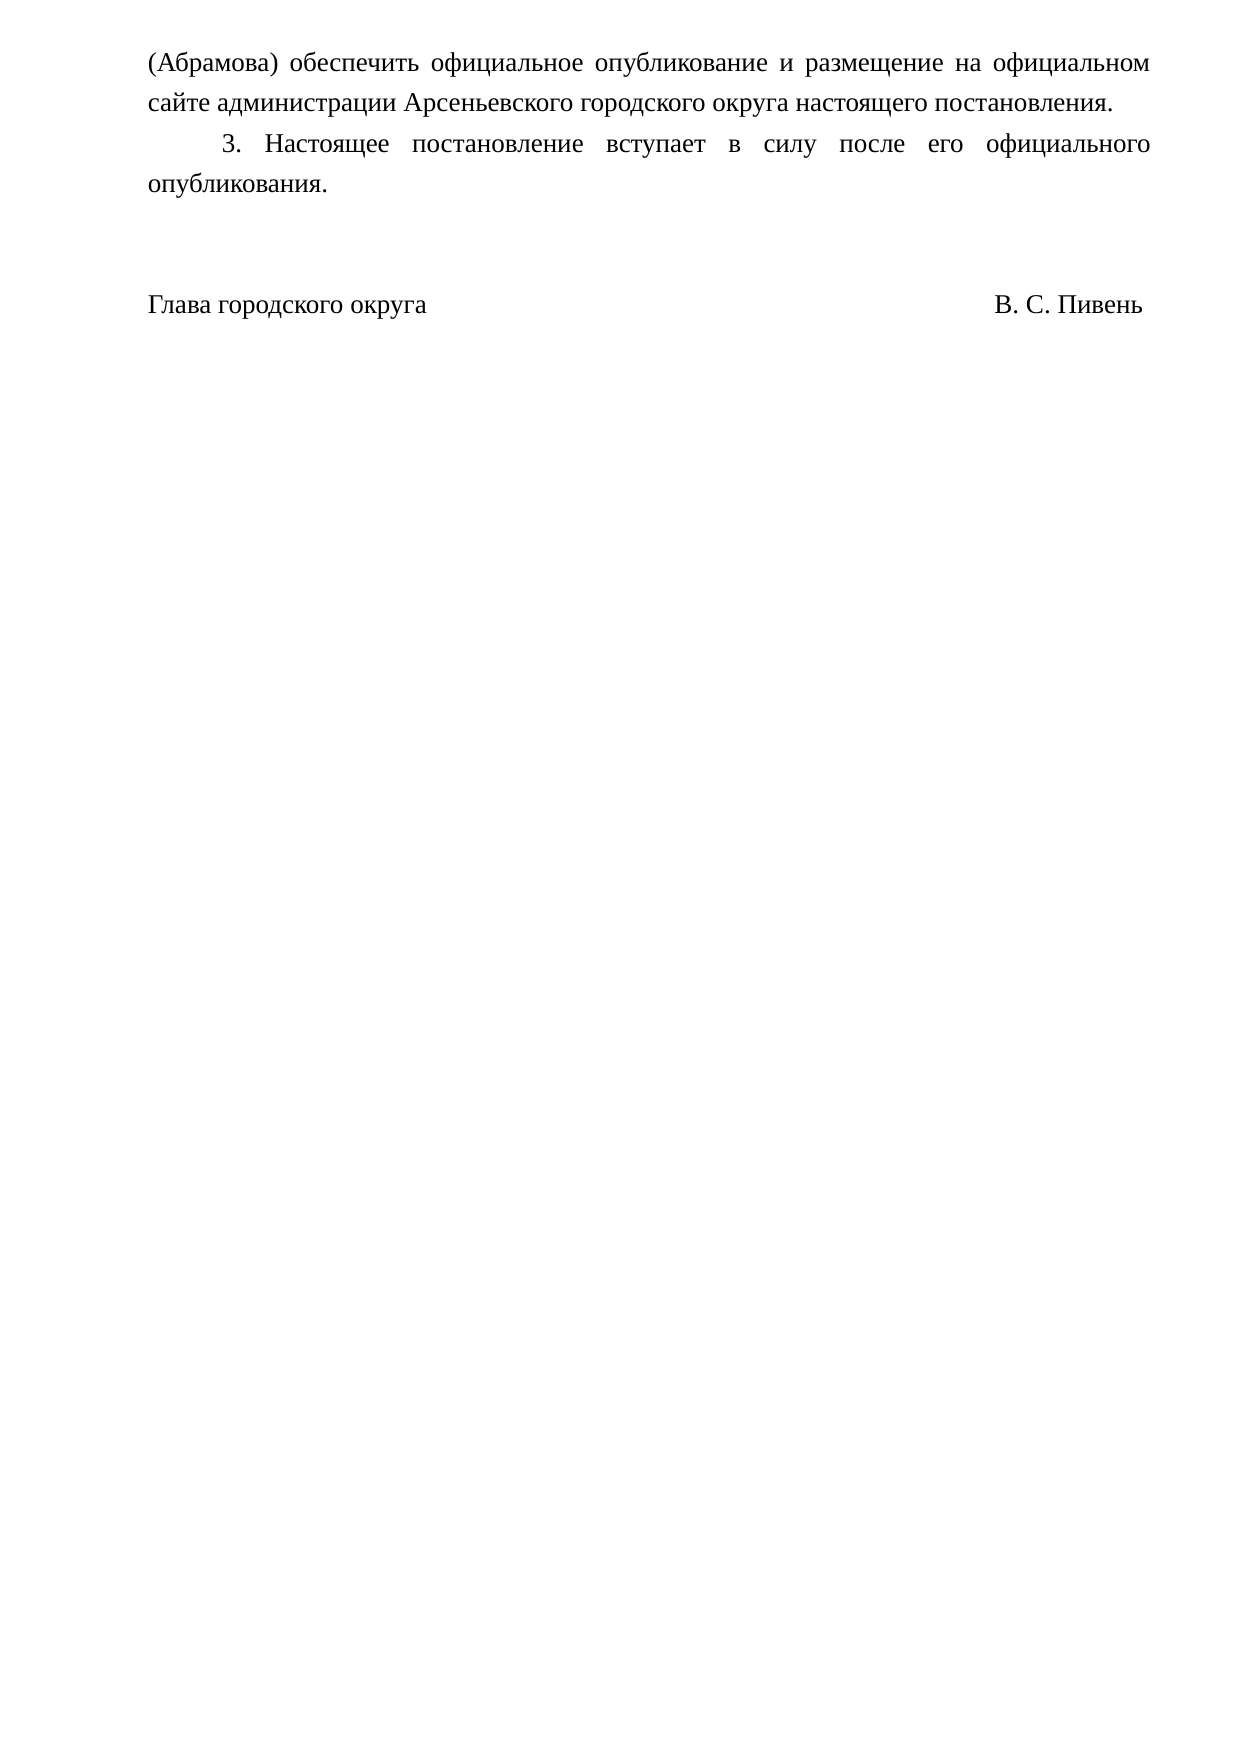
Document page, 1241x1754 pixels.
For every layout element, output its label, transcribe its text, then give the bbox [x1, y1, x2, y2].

text Глава городского округа В. С. Пивень [148, 294, 1152, 319]
text (Абрамова) обеспечить официальное опубликование и размещение на официальном сайте администрации Арсеньевского городского округа настоящего постановления. [148, 46, 1152, 117]
text 3. Настоящее постановление вступает в силу после его официального опубликования. [148, 127, 1152, 198]
